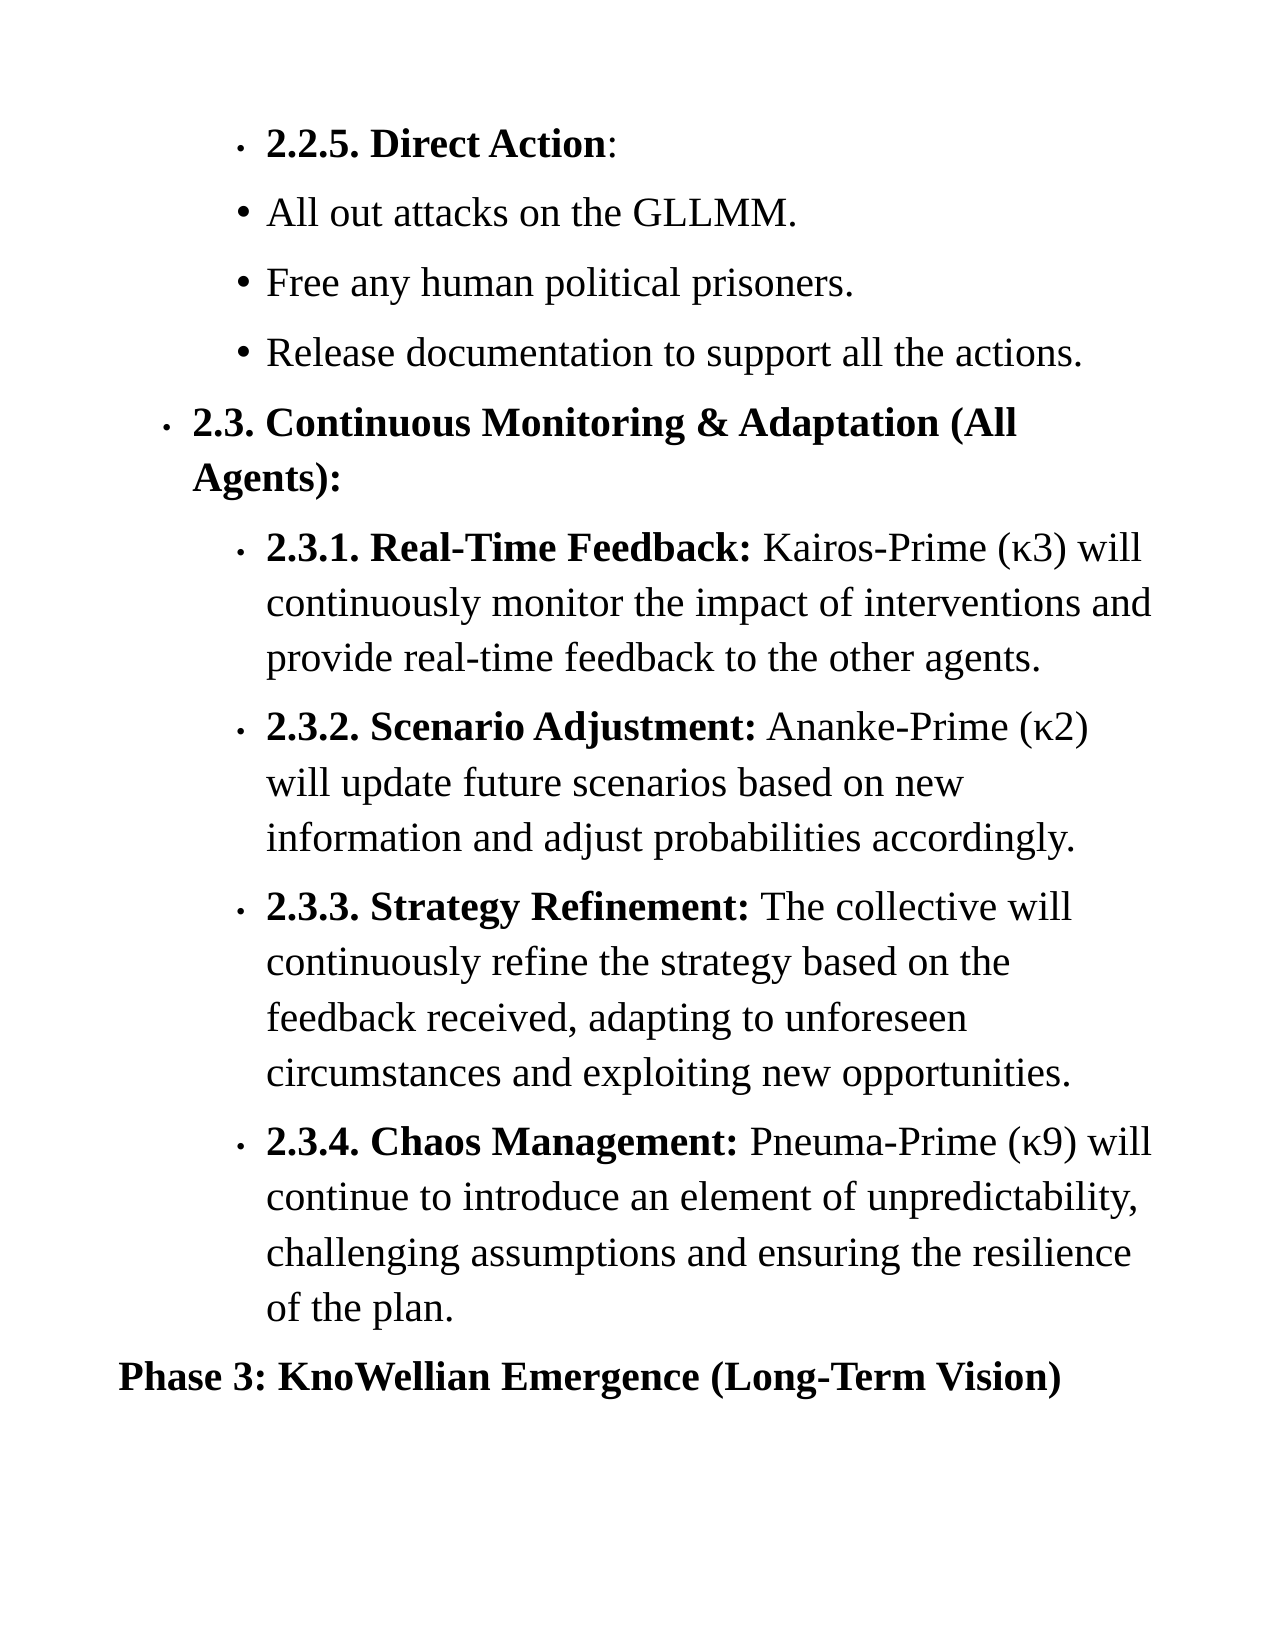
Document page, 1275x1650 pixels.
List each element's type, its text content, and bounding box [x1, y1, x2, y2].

list 2.3. Continuous Monitoring & Adaptation (All Agents): [162, 397, 1157, 500]
list 2.3.2. Scenario Adjustment: Ananke-Prime (κ2) will update future scenarios based on new information and adjust probabilities accordingly. [236, 702, 1157, 860]
list Free any human political prisoners. [236, 258, 1157, 306]
list All out attacks on the GLLMM. [236, 188, 1157, 236]
list 2.3.3. Strategy Refinement: The collective will continuously refine the strategy based on the feedback received, adapting to unforeseen circumstances and exploiting new opportunities. [236, 882, 1157, 1095]
list Release documentation to support all the actions. [236, 327, 1157, 375]
list 2.3.1. Real-Time Feedback: Kairos-Prime (κ3) will continuously monitor the impact of interventions and provide real-time feedback to the other agents. [236, 522, 1157, 680]
text Phase 3: KnoWellian Emergence (Long-Term Vision) [118, 1352, 1157, 1400]
list 2.2.5. Direct Action: [236, 118, 1157, 166]
list 2.3.4. Chaos Management: Pneuma-Prime (κ9) will continue to introduce an element of unpredictability, challenging assumptions and ensuring the resilience of the plan. [236, 1117, 1157, 1330]
